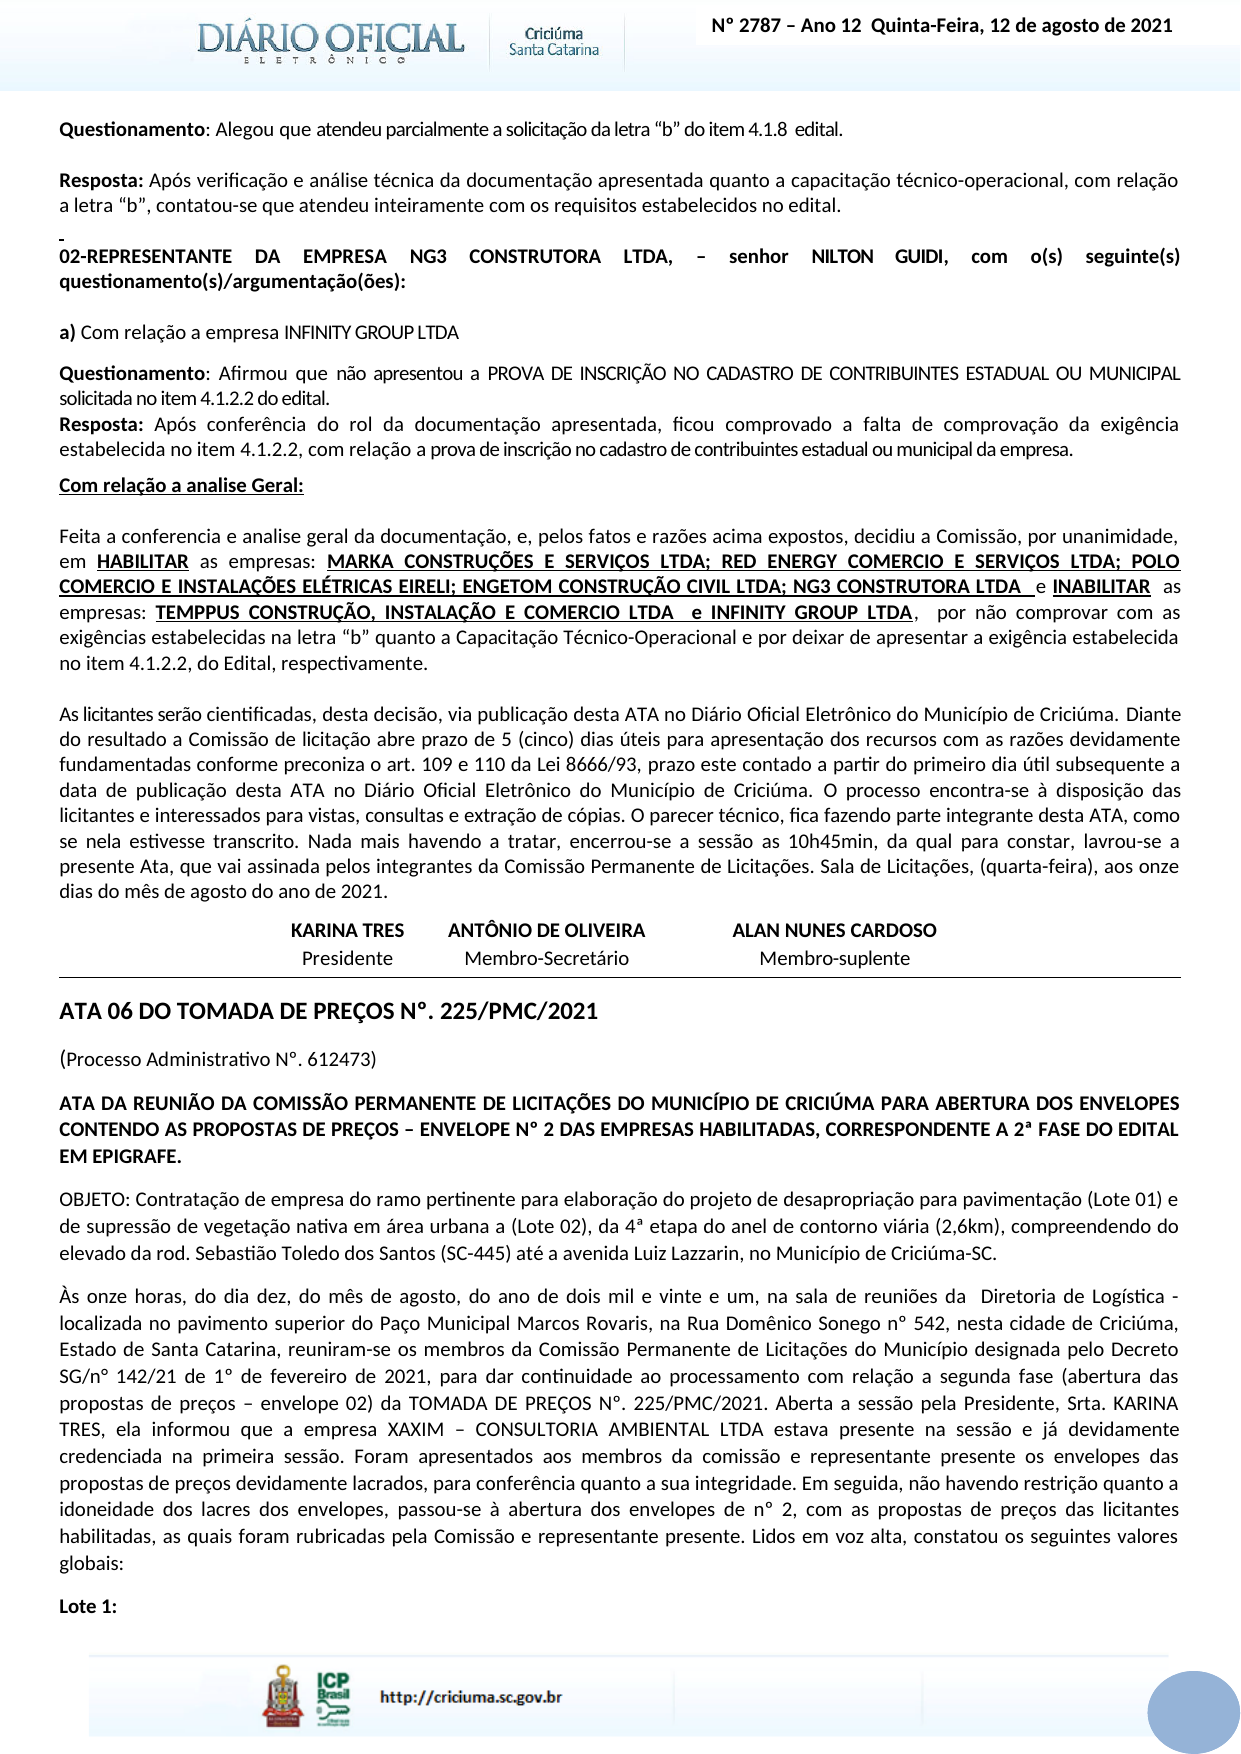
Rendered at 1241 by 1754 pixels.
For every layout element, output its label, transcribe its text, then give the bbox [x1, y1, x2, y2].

text Questionamento: Alegou que atendeu parcialmente a solicitação da letra “b” do item 4.1.8 edital. [59, 116, 1181, 141]
table_header ANTÔNIO DE OLIVEIRA [429, 917, 694, 945]
text Às onze horas, do dia dez, do mês de agosto, do ano de dois mil e vinte e um, na sala de reuniões da Diretoria de Logística - localizada no pavimento superior do Paço Municipal Marcos Rovaris, na Rua Domênico Sonego nº 542, nesta cidade de Criciúma, Estado de Santa Catarina, reuniram-se os membros da Comissão Permanente de Licitações do Município designada pelo Decreto SG/n° 142/21 de 1º de fevereiro de 2021, para dar continuidade ao processamento com relação a segunda fase (abertura das propostas de preços – envelope 02) da TOMADA DE PREÇOS Nº. 225/PMC/2021. Aberta a sessão pela Presidente, Srta. KARINA TRES, ela informou que a empresa XAXIM – CONSULTORIA AMBIENTAL LTDA estava presente na sessão e já devidamente credenciada na primeira sessão. Foram apresentados aos membros da comissão e representante presente os envelopes das propostas de preços devidamente lacrados, para conferência quanto a sua integridade. Em seguida, não havendo restrição quanto a idoneidade dos lacres dos envelopes, passou-se à abertura dos envelopes de nº 2, com as propostas de preços das licitantes habilitadas, as quais foram rubricadas pela Comissão e representante presente. Lidos em voz alta, constatou os seguintes valores globais: [59, 1283, 1181, 1575]
table_cell Membro-suplente [694, 945, 975, 973]
table_cell Presidente [266, 945, 429, 973]
text (Processo Administrativo Nº. 612473) [59, 1044, 1181, 1072]
text As licitantes serão cientificadas, desta decisão, via publicação desta ATA no Diário Oficial Eletrônico do Município de Criciúma. Diante do resultado a Comissão de licitação abre prazo de 5 (cinco) dias úteis para apresentação dos recursos com as razões devidamente fundamentadas conforme preconiza o art. 109 e 110 da Lei 8666/93, prazo este contado a partir do primeiro dia útil subsequente a data de publicação desta ATA no Diário Oficial Eletrônico do Município de Criciúma. O processo encontra-se à disposição das licitantes e interessados para vistas, consultas e extração de cópias. O parecer técnico, fica fazendo parte integrante desta ATA, como se nela estivesse transcrito. Nada mais havendo a tratar, encerrou-se a sessão as 10h45min, da qual para constar, lavrou-se a presente Ata, que vai assinada pelos integrantes da Comissão Permanente de Licitações. Sala de Licitações, (quarta-feira), aos onze dias do mês de agosto do ano de 2021. [59, 701, 1181, 904]
text Resposta: Após verificação e análise técnica da documentação apresentada quanto a capacitação técnico-operacional, com relação a letra “b”, contatou-se que atendeu inteiramente com os requisitos estabelecidos no edital. [59, 167, 1181, 218]
text Com relação a analise Geral: [59, 472, 1181, 497]
text 02-REPRESENTANTE DA EMPRESA NG3 CONSTRUTORA LTDA, – senhor NILTON GUIDI, com o(s) seguinte(s) questionamento(s)/argumentação(ões): [59, 243, 1181, 294]
table_cell Membro-Secretário [429, 945, 694, 973]
text ATA 06 DO TOMADA DE PREÇOS Nº. 225/PMC/2021 [59, 995, 1181, 1026]
text Lote 1: [59, 1593, 1181, 1619]
text a) Com relação a empresa INFINITY GROUP LTDA [59, 319, 1181, 345]
text ATA DA REUNIÃO DA COMISSÃO PERMANENTE DE LICITAÇÕES DO MUNICÍPIO DE CRICIÚMA PARA ABERTURA DOS ENVELOPES CONTENDO AS PROPOSTAS DE PREÇOS – ENVELOPE Nº 2 DAS EMPRESAS HABILITADAS, CORRESPONDENTE A 2ª FASE DO EDITAL EM EPIGRAFE. [59, 1090, 1181, 1169]
table_header KARINA TRES [266, 917, 429, 945]
text Feita a conferencia e analise geral da documentação, e, pelos fatos e razões acima expostos, decidiu a Comissão, por unanimidade, em HABILITAR as empresas: MARKA CONSTRUÇÕES E SERVIÇOS LTDA; RED ENERGY COMERCIO E SERVIÇOS LTDA; POLO COMERCIO E INSTALAÇÕES ELÉTRICAS EIRELI; ENGETOM CONSTRUÇÃO CIVIL LTDA; NG3 CONSTRUTORA LTDA e INABILITAR as empresas: TEMPPUS CONSTRUÇÃO, INSTALAÇÃO E COMERCIO LTDA e INFINITY GROUP LTDA, por não comprovar com as exigências estabelecidas na letra “b” quanto a Capacitação Técnico-Operacional e por deixar de apresentar a exigência estabelecida no item 4.1.2.2, do Edital, respectivamente. [59, 523, 1181, 675]
text Resposta: Após conferência do rol da documentação apresentada, ficou comprovado a falta de comprovação da exigência estabelecida no item 4.1.2.2, com relação a prova de inscrição no cadastro de contribuintes estadual ou municipal da empresa. [59, 411, 1181, 462]
table_header ALAN NUNES CARDOSO [694, 917, 975, 945]
text Questionamento: Afirmou que não apresentou a PROVA DE INSCRIÇÃO NO CADASTRO DE CONTRIBUINTES ESTADUAL OU MUNICIPAL solicitada no item 4.1.2.2 do edital. [59, 360, 1181, 411]
text OBJETO: Contratação de empresa do ramo pertinente para elaboração do projeto de desapropriação para pavimentação (Lote 01) e de supressão de vegetação nativa em área urbana a (Lote 02), da 4ª etapa do anel de contorno viária (2,6km), compreendendo do elevado da rod. Sebastião Toledo dos Santos (SC-445) até a avenida Luiz Lazzarin, no Município de Criciúma-SC. [59, 1187, 1181, 1265]
